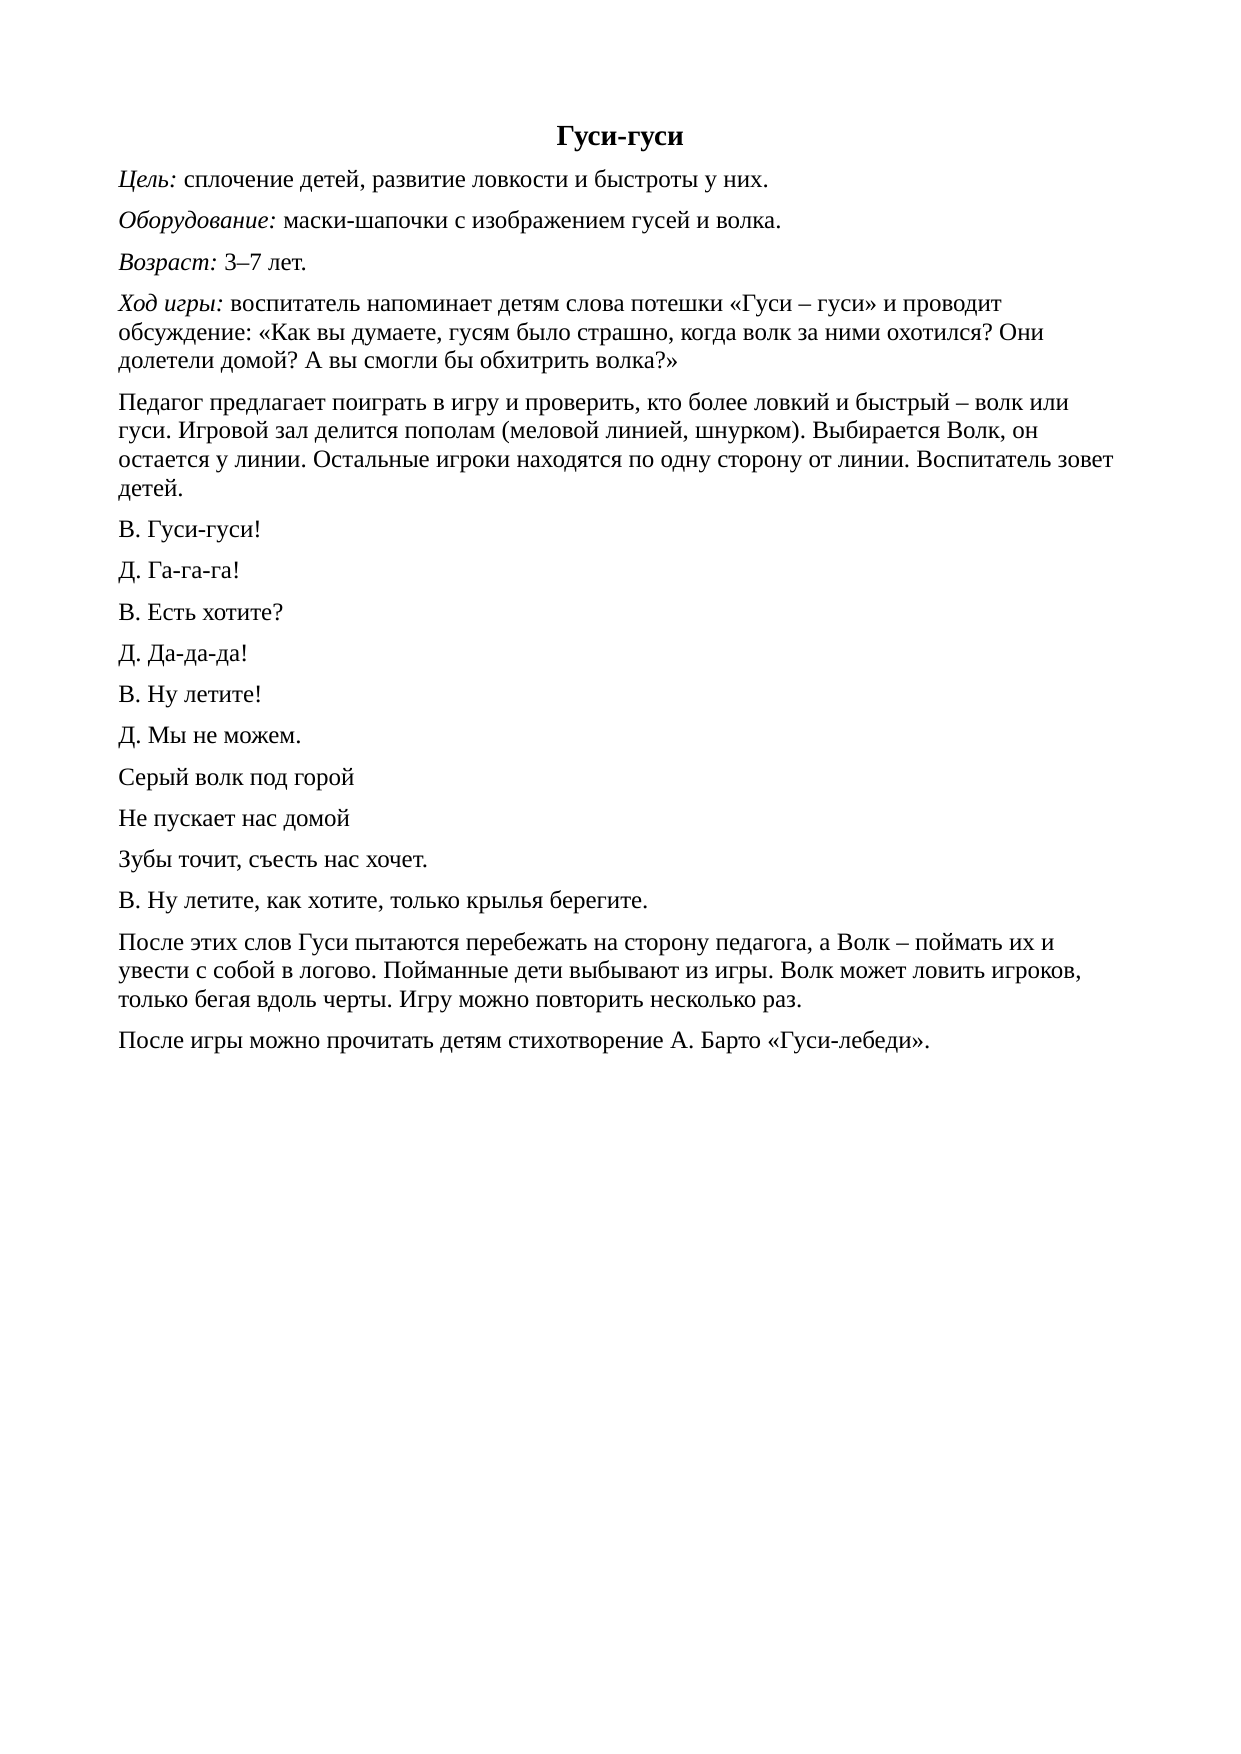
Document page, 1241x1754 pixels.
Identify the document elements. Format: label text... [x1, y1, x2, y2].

text Зубы точит, съесть нас хочет. [118, 844, 1122, 873]
text В. Ну летите! [118, 679, 1122, 708]
text Оборудование: маски-шапочки с изображением гусей и волка. [118, 205, 1122, 234]
text Д. Да-да-да! [118, 638, 1122, 667]
text Возраст: 3–7 лет. [118, 247, 1122, 275]
text После игры можно прочитать детям стихотворение А. Барто «Гуси-лебеди». [118, 1025, 1122, 1054]
text Цель: сплочение детей, развитие ловкости и быстроты у них. [118, 164, 1122, 193]
text Педагог предлагает поиграть в игру и проверить, кто более ловкий и быстрый – волк или гуси. Игровой зал делится пополам (меловой линией, шнурком). Выбирается Волк, он остается у линии. Остальные игроки находятся по одну сторону от линии. Воспитатель зовет детей. [118, 387, 1122, 502]
text В. Есть хотите? [118, 597, 1122, 625]
text После этих слов Гуси пытаются перебежать на сторону педагога, а Волк – поймать их и увести с собой в логово. Пойманные дети выбывают из игры. Волк может ловить игроков, только бегая вдоль черты. Игру можно повторить несколько раз. [118, 927, 1122, 1013]
subtitle Гуси-гуси [118, 118, 1122, 152]
text Не пускает нас домой [118, 803, 1122, 832]
text В. Гуси-гуси! [118, 514, 1122, 543]
text Ход игры: воспитатель напоминает детям слова потешки «Гуси – гуси» и проводит обсуждение: «Как вы думаете, гусям было страшно, когда волк за ними охотился? Они долетели домой? А вы смогли бы обхитрить волка?» [118, 288, 1122, 374]
text В. Ну летите, как хотите, только крылья берегите. [118, 885, 1122, 914]
text Д. Мы не можем. [118, 720, 1122, 749]
text Серый волк под горой [118, 762, 1122, 790]
text Д. Га-га-га! [118, 555, 1122, 584]
